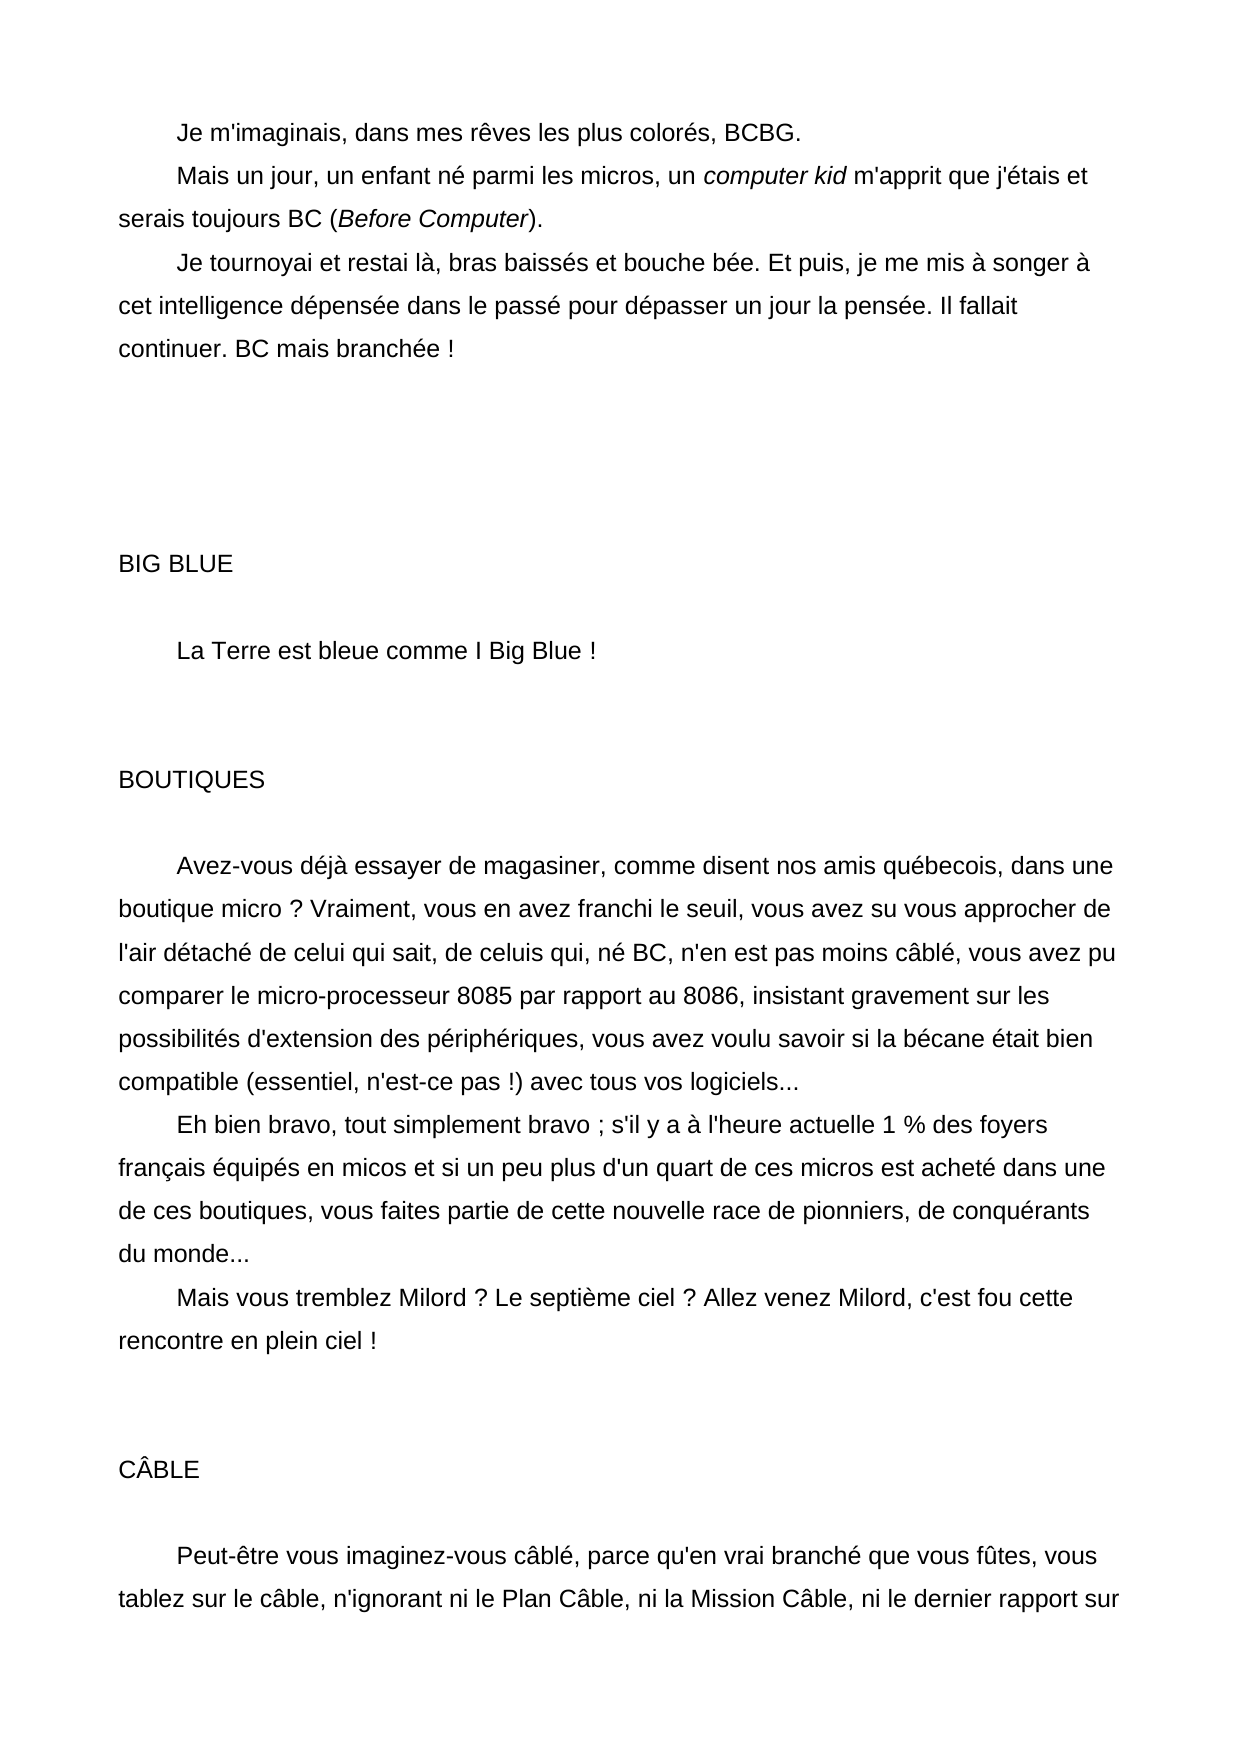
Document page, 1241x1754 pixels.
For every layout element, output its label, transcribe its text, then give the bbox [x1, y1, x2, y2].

text BOUTIQUES [118, 765, 1122, 794]
text Eh bien bravo, tout simplement bravo ; s'il y a à l'heure actuelle 1 % des foyers français équipés en micos et si un peu plus d'un quart de ces micros est acheté dans une de ces boutiques, vous faites partie de cette nouvelle race de pionniers, de conquérants du monde... [118, 1110, 1122, 1268]
text BIG BLUE [118, 549, 1122, 578]
text Avez-vous déjà essayer de magasiner, comme disent nos amis québecois, dans une boutique micro ? Vraiment, vous en avez franchi le seuil, vous avez su vous approcher de l'air détaché de celui qui sait, de celuis qui, né BC, n'en est pas moins câblé, vous avez pu comparer le micro-processeur 8085 par rapport au 8086, insistant gravement sur les possibilités d'extension des périphériques, vous avez voulu savoir si la bécane était bien compatible (essentiel, n'est-ce pas !) avec tous vos logiciels... [118, 851, 1122, 1096]
text Je m'imaginais, dans mes rêves les plus colorés, BCBG. [118, 118, 1122, 147]
text Peut-être vous imaginez-vous câblé, parce qu'en vrai branché que vous fûtes, vous tablez sur le câble, n'ignorant ni le Plan Câble, ni la Mission Câble, ni le dernier rapport sur [118, 1541, 1122, 1613]
text CÂBLE [118, 1455, 1122, 1484]
text La Terre est bleue comme I Big Blue ! [118, 636, 1122, 664]
text Je tournoyai et restai là, bras baissés et bouche bée. Et puis, je me mis à songer à cet intelligence dépensée dans le passé pour dépasser un jour la pensée. Il fallait continuer. BC mais branchée ! [118, 247, 1122, 362]
text Mais vous tremblez Milord ? Le septième ciel ? Allez venez Milord, c'est fou cette rencontre en plein ciel ! [118, 1282, 1122, 1354]
text Mais un jour, un enfant né parmi les micros, un computer kid m'apprit que j'étais et serais toujours BC (Before Computer). [118, 161, 1122, 233]
